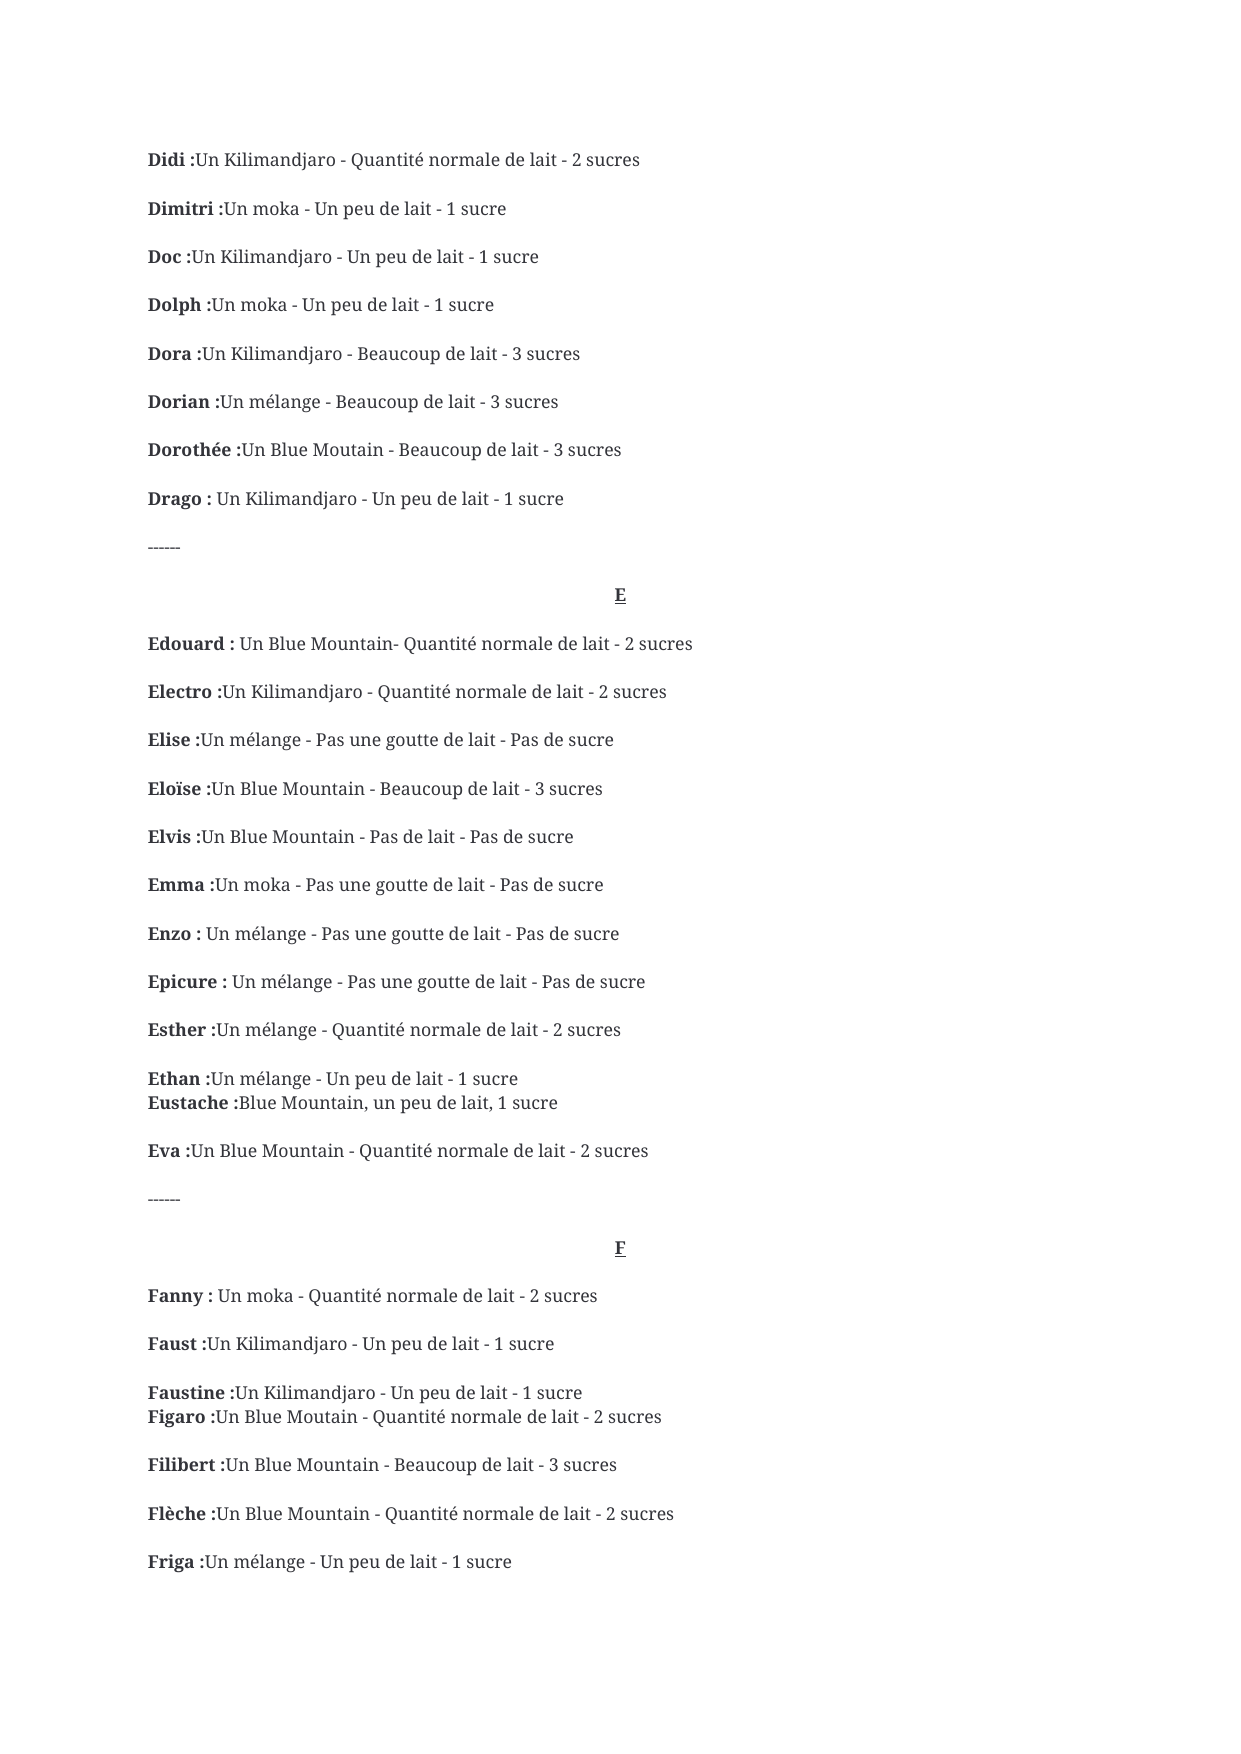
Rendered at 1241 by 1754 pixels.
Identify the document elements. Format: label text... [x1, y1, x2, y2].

text Emma :Un moka - Pas une goutte de lait - Pas de sucre [148, 873, 1093, 897]
text Elvis :Un Blue Mountain - Pas de lait - Pas de sucre [148, 824, 1093, 848]
text Esther :Un mélange - Quantité normale de lait - 2 sucres [148, 1018, 1093, 1042]
text ------ [148, 534, 1093, 558]
text Edouard : Un Blue Mountain- Quantité normale de lait - 2 sucres [148, 631, 1093, 655]
text Dora :Un Kilimandjaro - Beaucoup de lait - 3 sucres [148, 341, 1093, 365]
text Dimitri :Un moka - Un peu de lait - 1 sucre [148, 196, 1093, 220]
text Dorian :Un mélange - Beaucoup de lait - 3 sucres [148, 389, 1093, 413]
text Dorothée :Un Blue Moutain - Beaucoup de lait - 3 sucres [148, 438, 1093, 462]
text Doc :Un Kilimandjaro - Un peu de lait - 1 sucre [148, 244, 1093, 268]
text Faustine :Un Kilimandjaro - Un peu de lait - 1 sucre Figaro :Un Blue Moutain - Quantité normale de lait - 2 sucres [148, 1380, 1093, 1428]
text Ethan :Un mélange - Un peu de lait - 1 sucre Eustache :Blue Mountain, un peu de lait, 1 sucre [148, 1066, 1093, 1114]
text Flèche :Un Blue Mountain - Quantité normale de lait - 2 sucres [148, 1501, 1093, 1525]
text Eva :Un Blue Mountain - Quantité normale de lait - 2 sucres [148, 1138, 1093, 1163]
text Enzo : Un mélange - Pas une goutte de lait - Pas de sucre [148, 921, 1093, 945]
text Friga :Un mélange - Un peu de lait - 1 sucre [148, 1549, 1093, 1573]
text Fanny : Un moka - Quantité normale de lait - 2 sucres [148, 1283, 1093, 1308]
text Eloïse :Un Blue Mountain - Beaucoup de lait - 3 sucres [148, 776, 1093, 800]
text Electro :Un Kilimandjaro - Quantité normale de lait - 2 sucres [148, 679, 1093, 703]
text F [148, 1235, 1093, 1259]
text Dolph :Un moka - Un peu de lait - 1 sucre [148, 293, 1093, 317]
text ------ [148, 1187, 1093, 1211]
text Epicure : Un mélange - Pas une goutte de lait - Pas de sucre [148, 969, 1093, 993]
text Faust :Un Kilimandjaro - Un peu de lait - 1 sucre [148, 1332, 1093, 1356]
text Elise :Un mélange - Pas une goutte de lait - Pas de sucre [148, 728, 1093, 752]
text E [148, 583, 1093, 607]
text Drago : Un Kilimandjaro - Un peu de lait - 1 sucre [148, 486, 1093, 510]
text Filibert :Un Blue Mountain - Beaucoup de lait - 3 sucres [148, 1453, 1093, 1477]
text Didi :Un Kilimandjaro - Quantité normale de lait - 2 sucres [148, 148, 1093, 172]
